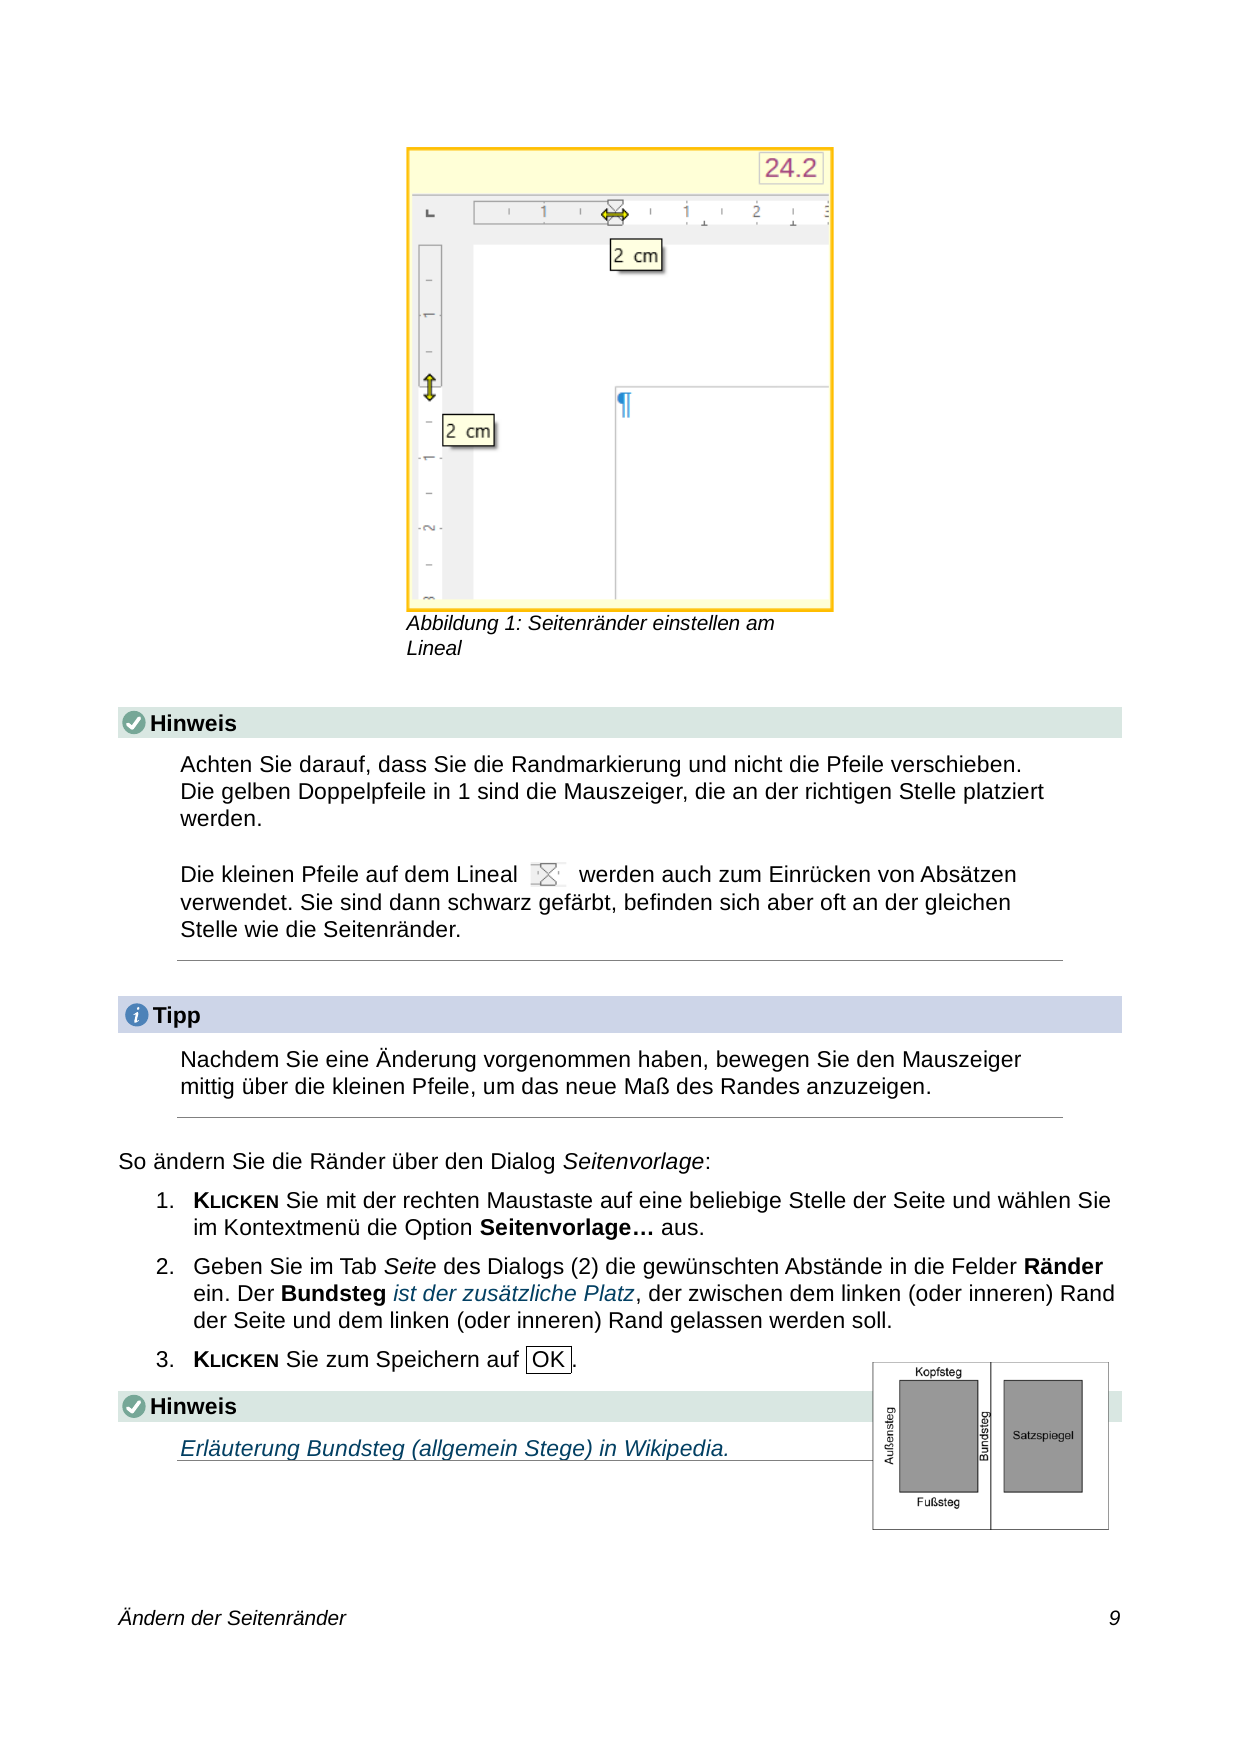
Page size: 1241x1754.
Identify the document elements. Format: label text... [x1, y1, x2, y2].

list Klicken Sie zum Speichern auf OK. [156, 1346, 526, 1373]
list Klicken Sie mit der rechten Maustaste auf eine beliebige Stelle der Seite und wählen Sie im Kontextmenü die Option Seitenvorlage… aus. [156, 1187, 1122, 1241]
subtitle [1109, 1391, 1122, 1422]
picture [872, 1362, 1109, 1530]
picture [530, 862, 567, 887]
text So ändern Sie die Ränder über den Dialog Seitenvorlage: [118, 1148, 1122, 1175]
text Die kleinen Pfeile auf dem Lineal werden auch zum Einrücken von Absätzen verwendet. Sie sind dann schwarz gefärbt, befinden sich aber oft an der gleichen Stelle wie die Seitenränder. [177, 861, 1063, 960]
list Klicken Sie zum Speichern auf OK. [572, 1346, 1122, 1373]
text Erläuterung Bundsteg (allgemein Stege) in Wikipedia. [177, 1434, 872, 1460]
subtitle Tipp [118, 996, 1122, 1033]
picture [406, 147, 834, 612]
text Abbildung 1: Seitenränder einstellen am Lineal [406, 612, 834, 659]
text Nachdem Sie eine Änderung vorgenommen haben, bewegen Sie den Mauszeiger mittig über die kleinen Pfeile, um das neue Maß des Randes anzuzeigen. [177, 1045, 1063, 1117]
text Achten Sie darauf, dass Sie die Randmarkierung und nicht die Pfeile verschieben. Die gelben Doppelpfeile in Abbildung 1 sind die Mauszeiger, die an der richtigen Stelle platziert werden. [177, 750, 1063, 831]
list Klicken Sie zum Speichern auf OK. [527, 1347, 571, 1373]
list Geben Sie im Tab Seite des Dialogs (Abbildung 2) die gewünschten Abstände in die Felder Ränder ein. Der Bundsteg ist der zusätzliche Platz, der zwischen dem linken (oder inneren) Rand der Seite und dem linken (oder inneren) Rand gelassen werden soll. [156, 1252, 1122, 1334]
subtitle Hinweis [118, 707, 1122, 738]
subtitle Hinweis [118, 1391, 872, 1422]
